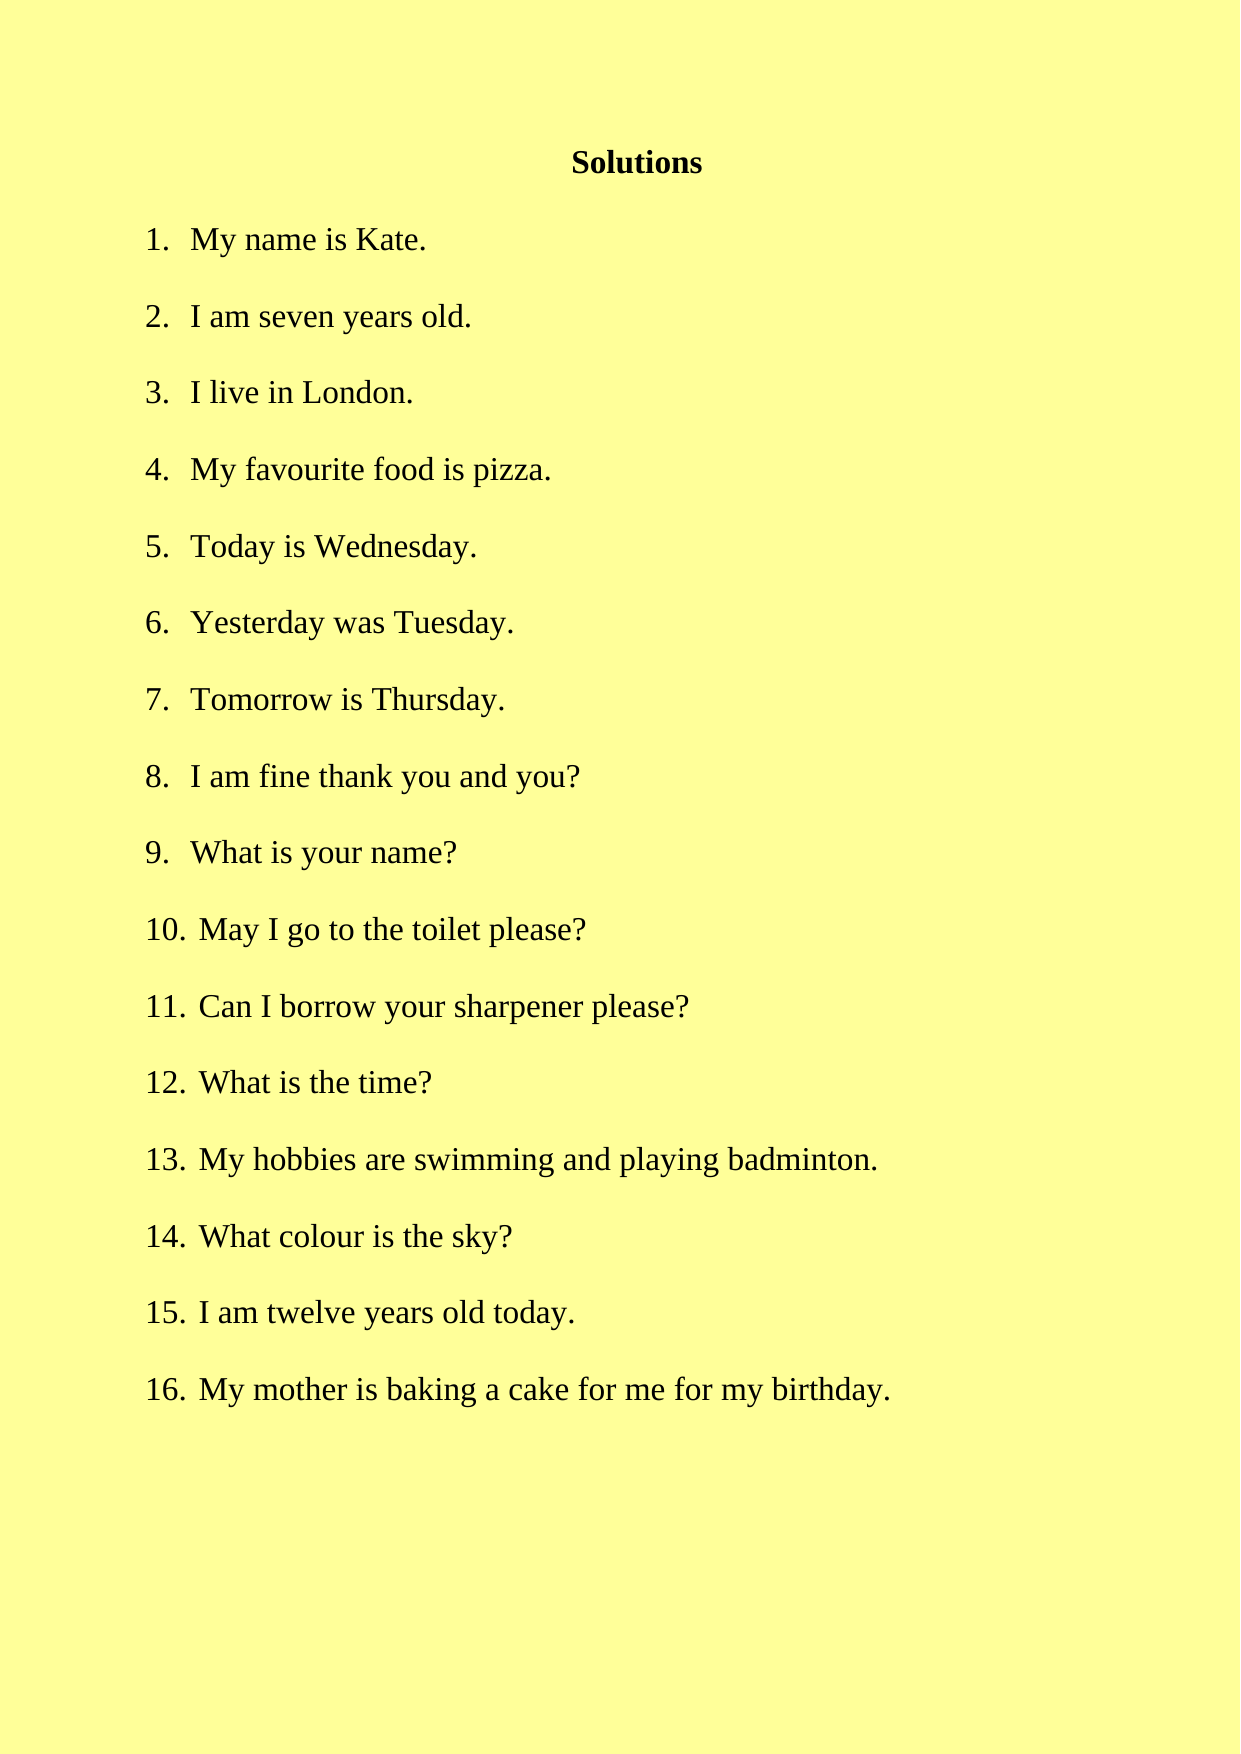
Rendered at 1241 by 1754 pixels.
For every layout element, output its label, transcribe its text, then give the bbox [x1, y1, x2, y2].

list I am seven years old. [145, 296, 1136, 334]
list Tomorrow is Thursday. [145, 679, 1136, 717]
list Can I borrow your sharpener please? [145, 986, 1136, 1024]
list What is the time? [145, 1062, 1136, 1101]
list I live in London. [145, 372, 1136, 411]
text Solutions [137, 142, 1136, 181]
list Today is Wednesday. [145, 526, 1136, 564]
list I am fine thank you and you? [145, 756, 1136, 794]
list My favourite food is pizza. [145, 449, 1136, 487]
list Yesterday was Tuesday. [145, 602, 1136, 641]
list My mother is baking a cake for me for my birthday. [145, 1369, 1136, 1407]
list May I go to the toilet please? [145, 909, 1136, 947]
list What is your name? [145, 832, 1136, 871]
list My hobbies are swimming and playing badminton. [145, 1139, 1136, 1177]
list I am twelve years old today. [145, 1292, 1136, 1331]
list My name is Kate. [145, 219, 1136, 257]
list What colour is the sky? [145, 1216, 1136, 1254]
